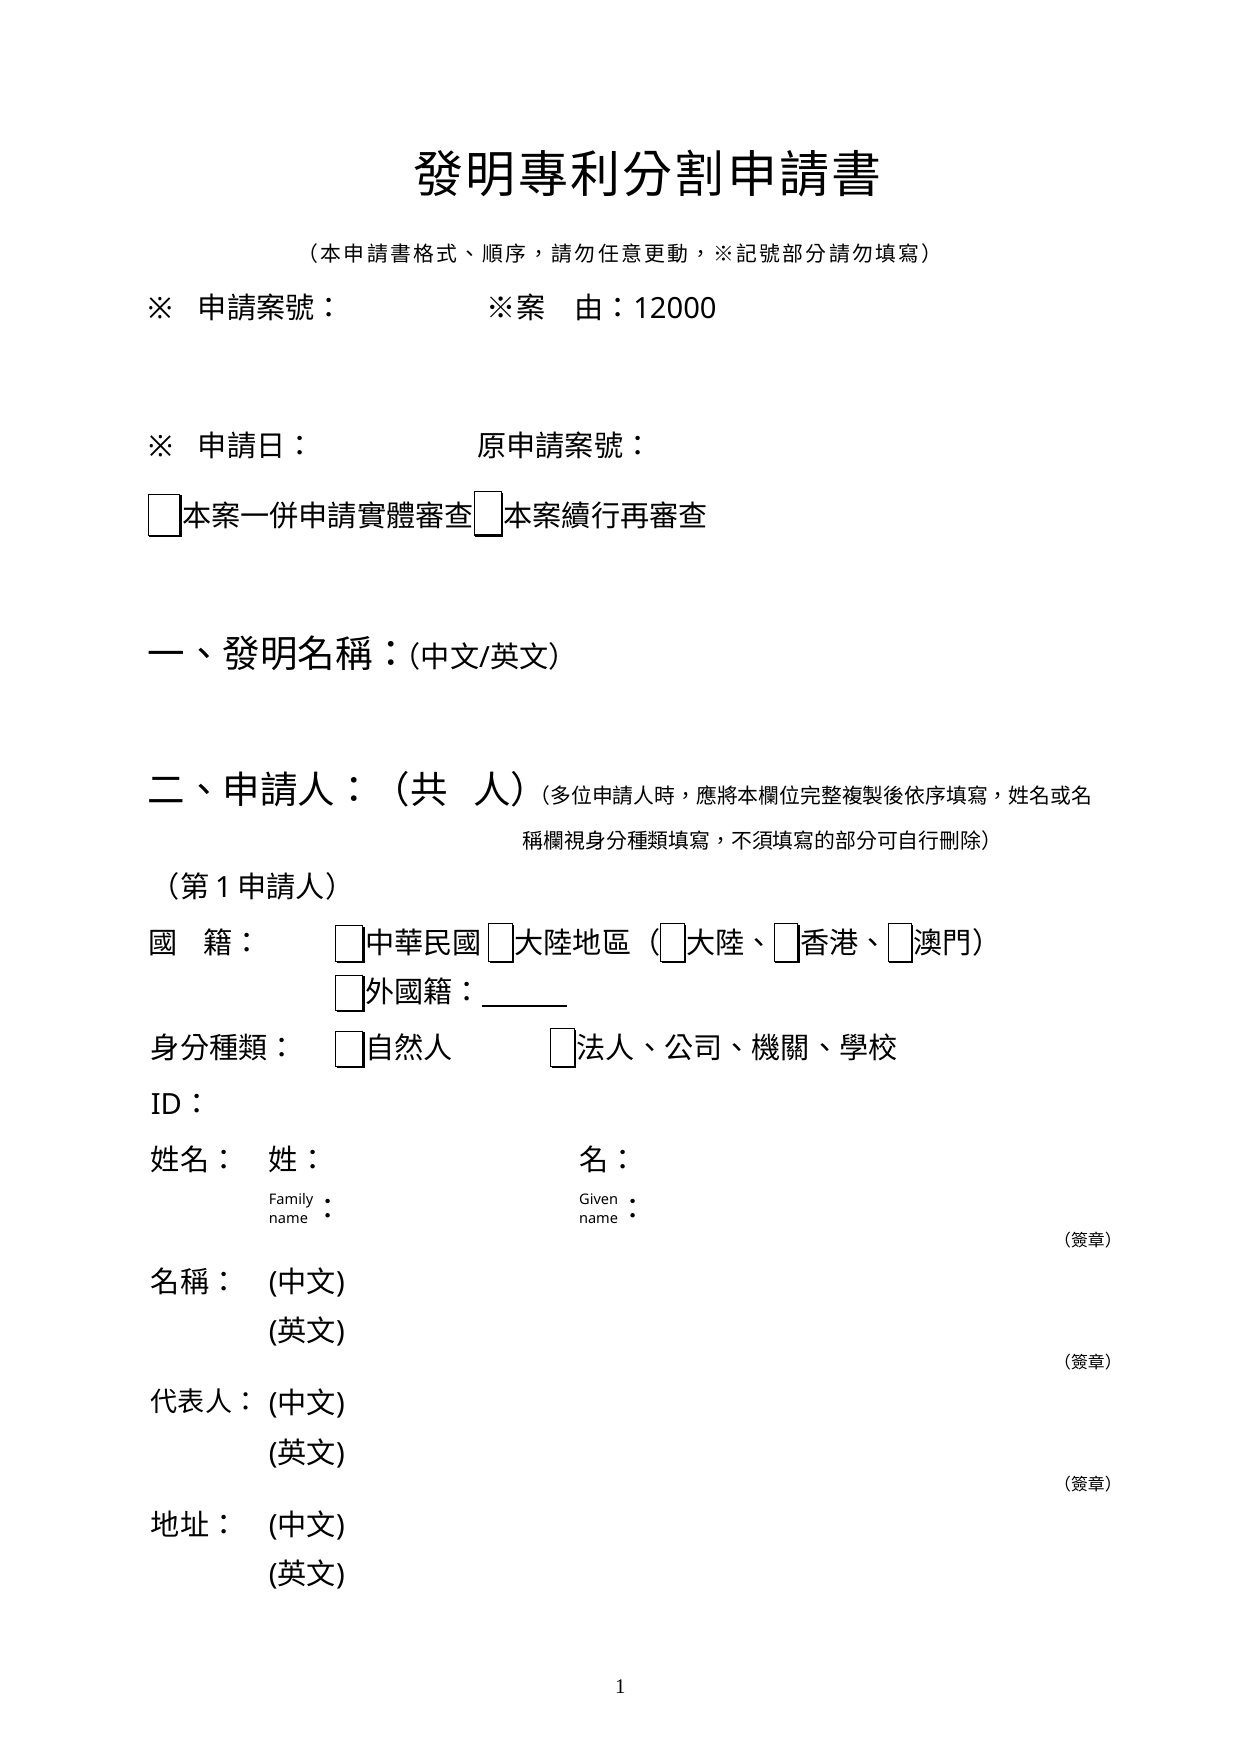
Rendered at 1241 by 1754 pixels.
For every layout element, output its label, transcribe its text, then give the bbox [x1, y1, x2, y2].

table_cell [148, 1551, 266, 1604]
table_cell 國 籍： [148, 913, 332, 1018]
table_cell (中文) (英文) [266, 1251, 973, 1373]
table_cell （簽章） [973, 1373, 1124, 1495]
list 申請案號： ※案 由：12000 [148, 272, 1092, 341]
text （本申請書格式、順序，請勿任意更動，※記號部分請勿填寫） [148, 222, 1092, 272]
table_cell (中文) (英文) [266, 1373, 973, 1495]
table_cell 身分種類： [148, 1018, 332, 1074]
table_cell 姓名： [148, 1130, 266, 1251]
text 二、申請人：（共 人）（多位申請人時，應將本欄位完整複製後依序填寫，姓名或名稱欄視身分種類填寫，不須填寫的部分可自行刪除） [148, 753, 1092, 856]
table_cell （簽章） [973, 1251, 1124, 1373]
table_cell 地址： [148, 1495, 266, 1551]
table_cell ID： [148, 1074, 1124, 1130]
text 發明專利分割申請書 [148, 118, 1092, 222]
table_cell （簽章） [973, 1130, 1124, 1251]
table_cell 名： Given name： [576, 1130, 973, 1251]
table_cell 自然人 法人、公司、機關、學校 [332, 1018, 1124, 1074]
text 一、發明名稱：（中文/英文） [148, 617, 1092, 686]
list 申請日： 原申請案號： [148, 410, 1092, 479]
table_header （第1申請人） [148, 856, 1124, 912]
table_cell (中文) (英文) [266, 1495, 1124, 1604]
table_cell 中華民國 大陸地區（ 大陸、 香港、 澳門） 外國籍： [332, 913, 1124, 1018]
text 本案一併申請實體審查 本案續行再審查 [148, 479, 1092, 548]
table_cell 代表人： [148, 1373, 266, 1495]
table_cell 名稱： [148, 1251, 266, 1373]
table_cell 姓： Family name： [266, 1130, 576, 1251]
